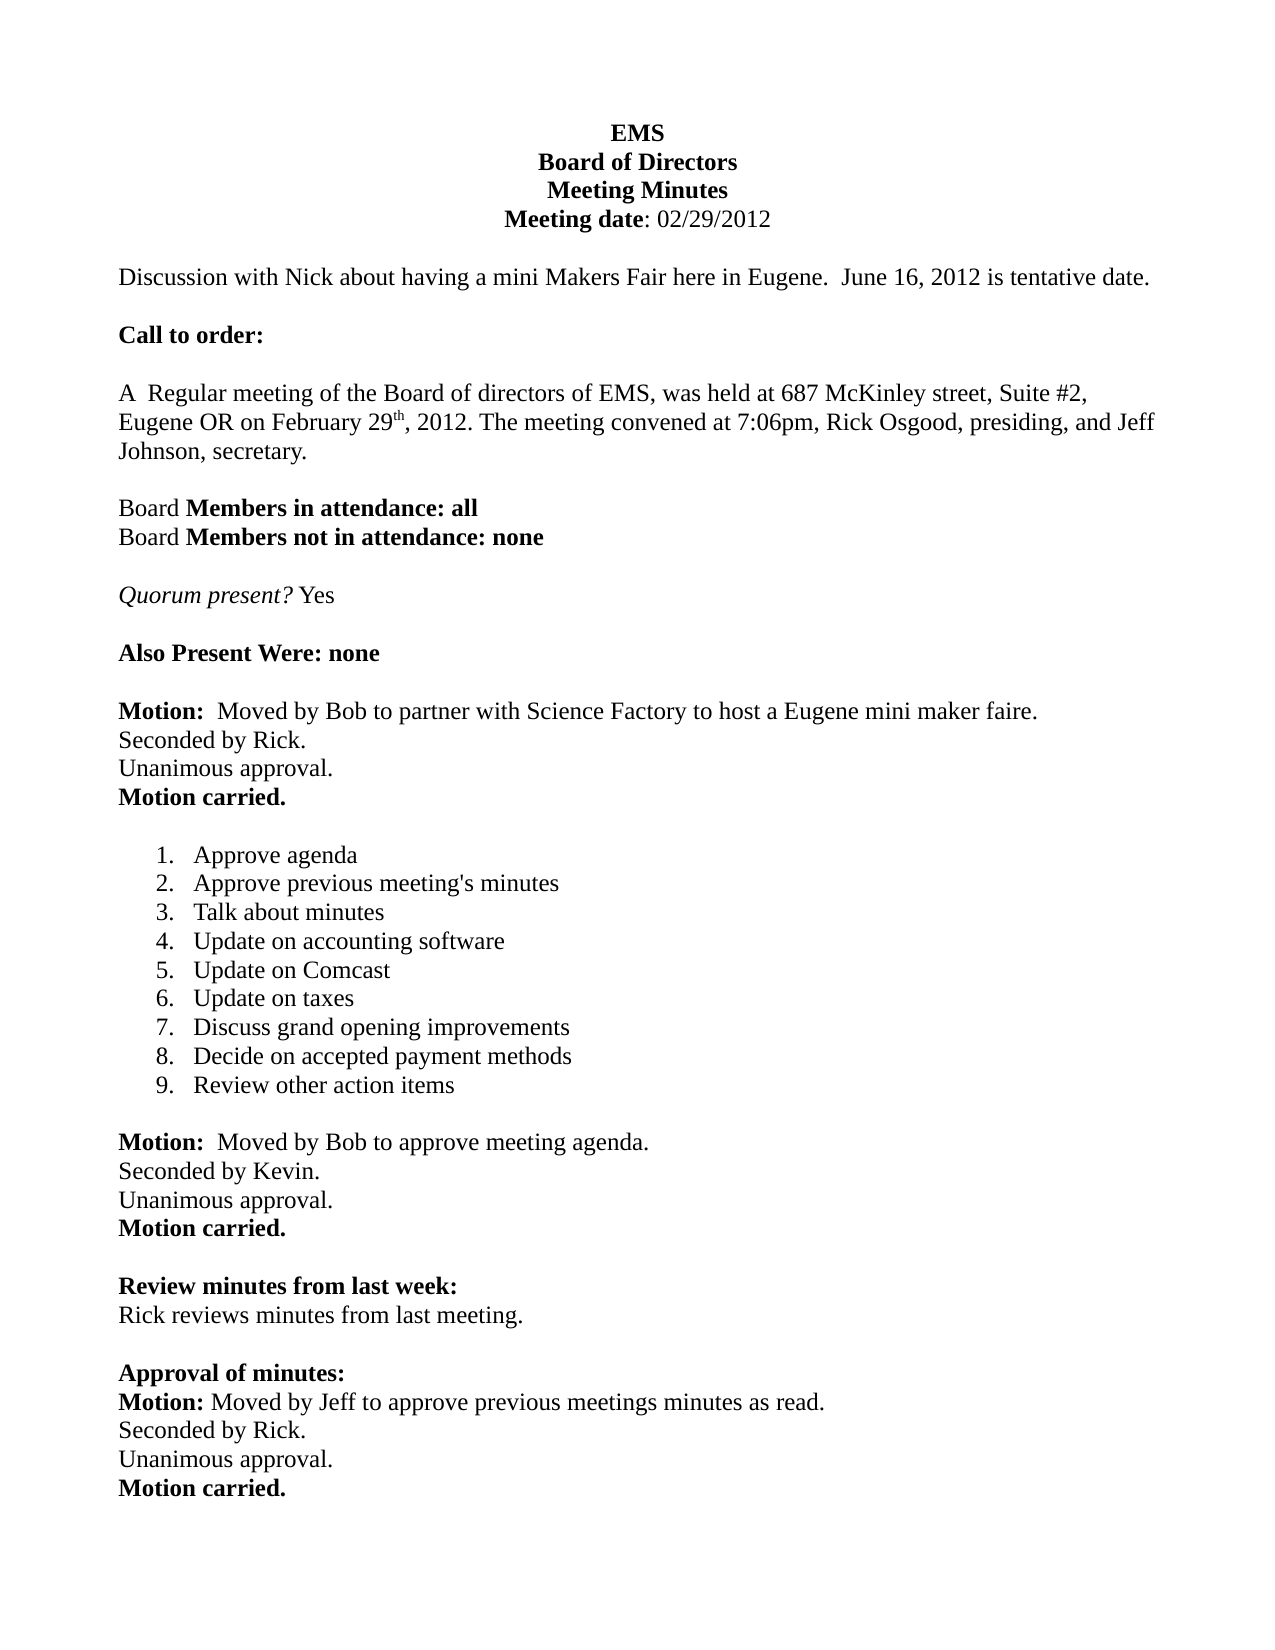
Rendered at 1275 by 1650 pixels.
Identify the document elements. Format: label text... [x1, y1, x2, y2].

text Call to order: [118, 320, 1157, 349]
list Approve previous meeting's minutes [156, 868, 1157, 897]
text A Regular meeting of the Board of directors of EMS, was held at 687 McKinley street, Suite #2, Eugene OR on February 29th, 2012. The meeting convened at 7:06pm, Rick Osgood, presiding, and Jeff Johnson, secretary. Board Members in attendance: all Board Members not in attendance: none [118, 378, 1157, 551]
text EMS [118, 118, 1157, 147]
text Approval of minutes: [118, 1358, 1157, 1387]
list Review other action items [156, 1070, 1157, 1098]
text Quorum present? Yes [118, 580, 1157, 609]
text Discussion with Nick about having a mini Makers Fair here in Eugene. June 16, 2012 is tentative date. [118, 262, 1157, 291]
text Seconded by Rick. [118, 1416, 1157, 1444]
list Update on Comcast [156, 955, 1157, 983]
text Motion carried. [118, 1213, 1157, 1242]
text Motion carried. [118, 782, 1157, 811]
text Motion: Moved by Bob to approve meeting agenda. [118, 1127, 1157, 1156]
text Unanimous approval. [118, 1444, 1157, 1473]
text Board of Directors [118, 147, 1157, 176]
list Approve agenda [156, 840, 1157, 868]
list Update on taxes [156, 983, 1157, 1012]
text Motion carried. [118, 1473, 1157, 1502]
list Update on accounting software [156, 926, 1157, 955]
text Seconded by Kevin. [118, 1156, 1157, 1185]
text Review minutes from last week: [118, 1271, 1157, 1300]
text Unanimous approval. [118, 1185, 1157, 1213]
text Unanimous approval. [118, 753, 1157, 782]
text Seconded by Rick. [118, 725, 1157, 753]
text Rick reviews minutes from last meeting. [118, 1300, 1157, 1328]
text Also Present Were: none [118, 638, 1157, 667]
list Decide on accepted payment methods [156, 1041, 1157, 1070]
list Talk about minutes [156, 897, 1157, 926]
text Motion: Moved by Bob to partner with Science Factory to host a Eugene mini maker faire. [118, 696, 1157, 725]
text Motion: Moved by Jeff to approve previous meetings minutes as read. [118, 1387, 1157, 1416]
list Discuss grand opening improvements [156, 1012, 1157, 1041]
text Meeting Minutes Meeting date: 02/29/2012 [118, 176, 1157, 233]
